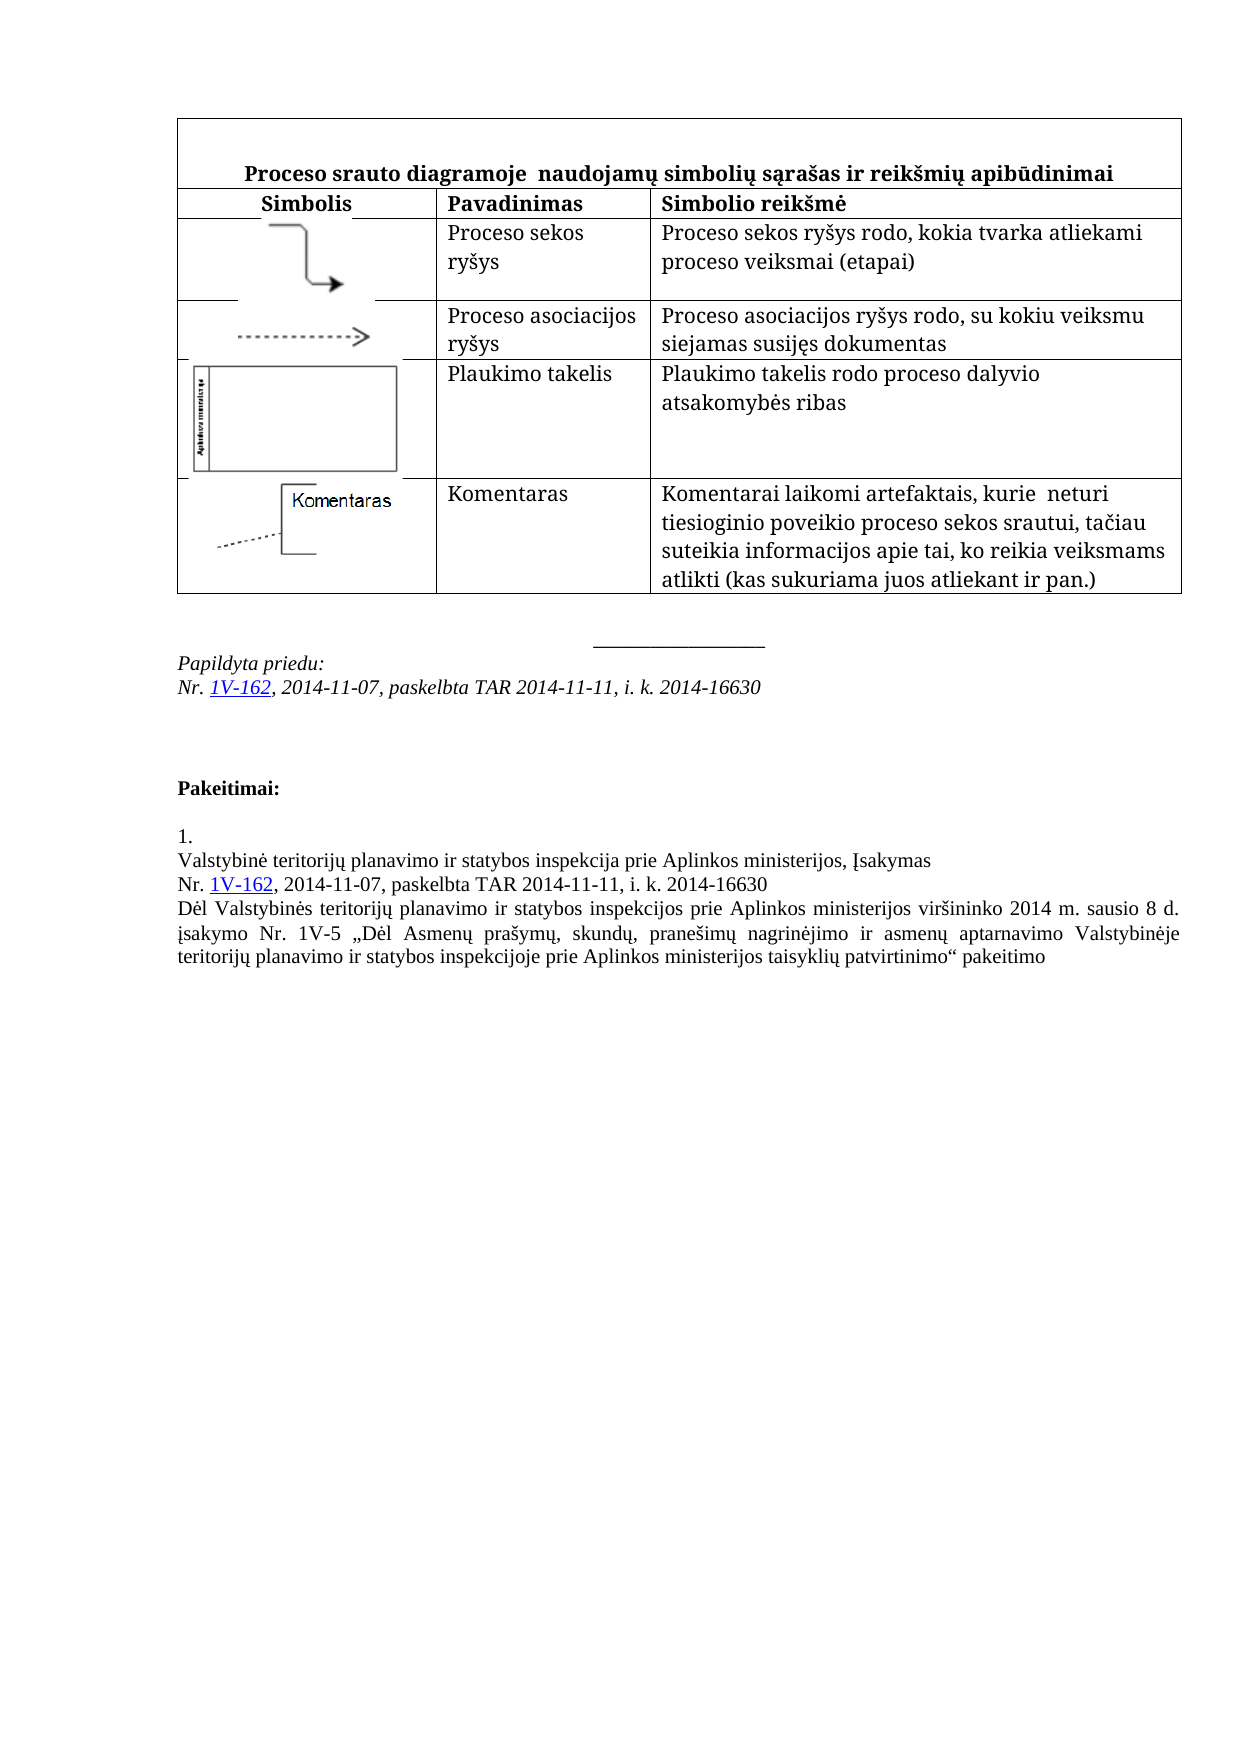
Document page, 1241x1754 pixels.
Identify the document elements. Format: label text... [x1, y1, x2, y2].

table_cell [178, 360, 188, 478]
table_cell Plaukimo takelis [437, 360, 650, 478]
table_cell [403, 360, 436, 478]
text Nr. 1V-162, 2014-11-07, paskelbta TAR 2014-11-11, i. k. 2014-16630 [177, 675, 1181, 699]
table_cell Simbolio reikšmė [651, 189, 1181, 217]
table_cell Simbolis [178, 189, 436, 217]
table_cell Proceso asociacijos ryšys [437, 301, 650, 358]
text Papildyta priedu: [177, 651, 1181, 675]
text Nr. 1V-162, 2014-11-07, paskelbta TAR 2014-11-11, i. k. 2014-16630 [177, 872, 1181, 896]
table_cell Proceso asociacijos ryšys rodo, su kokiu veiksmu siejamas susijęs dokumentas [651, 301, 1181, 358]
table_cell [376, 301, 436, 358]
table_cell Plaukimo takelis rodo proceso dalyvio atsakomybės ribas [651, 360, 1181, 478]
table_cell Proceso sekos ryšys rodo, kokia tvarka atliekami proceso veiksmai (etapai) [651, 219, 1181, 300]
table_cell Proceso sekos ryšys [437, 219, 650, 300]
table_cell [178, 479, 436, 593]
text Dėl Valstybinės teritorijų planavimo ir statybos inspekcijos prie Aplinkos ministerijos viršininko 2014 m. sausio 8 d. įsakymo Nr. 1V-5 „Dėl Asmenų prašymų, skundų, pranešimų nagrinėjimo ir asmenų aptarnavimo Valstybinėje teritorijų planavimo ir statybos inspekcijoje prie Aplinkos ministerijos taisyklių patvirtinimo“ pakeitimo [177, 896, 1181, 968]
text Pakeitimai: [177, 776, 1181, 800]
text __________________ [177, 623, 1181, 651]
table_cell [178, 301, 238, 358]
text 1. [177, 824, 1181, 848]
table_cell Komentaras [437, 479, 650, 593]
table_cell Komentarai laikomi artefaktais, kurie neturi tiesioginio poveikio proceso sekos srautui, tačiau suteikia informacijos apie tai, ko reikia veiksmams atlikti (kas sukuriama juos atliekant ir pan.) [651, 479, 1181, 593]
text Valstybinė teritorijų planavimo ir statybos inspekcija prie Aplinkos ministerijos, Įsakymas [177, 848, 1181, 872]
table_header Proceso srauto diagramoje naudojamų simbolių sąrašas ir reikšmių apibūdinimai [178, 119, 1181, 188]
table_cell [178, 219, 261, 300]
table_cell [352, 219, 436, 300]
table_cell Pavadinimas [437, 189, 650, 217]
